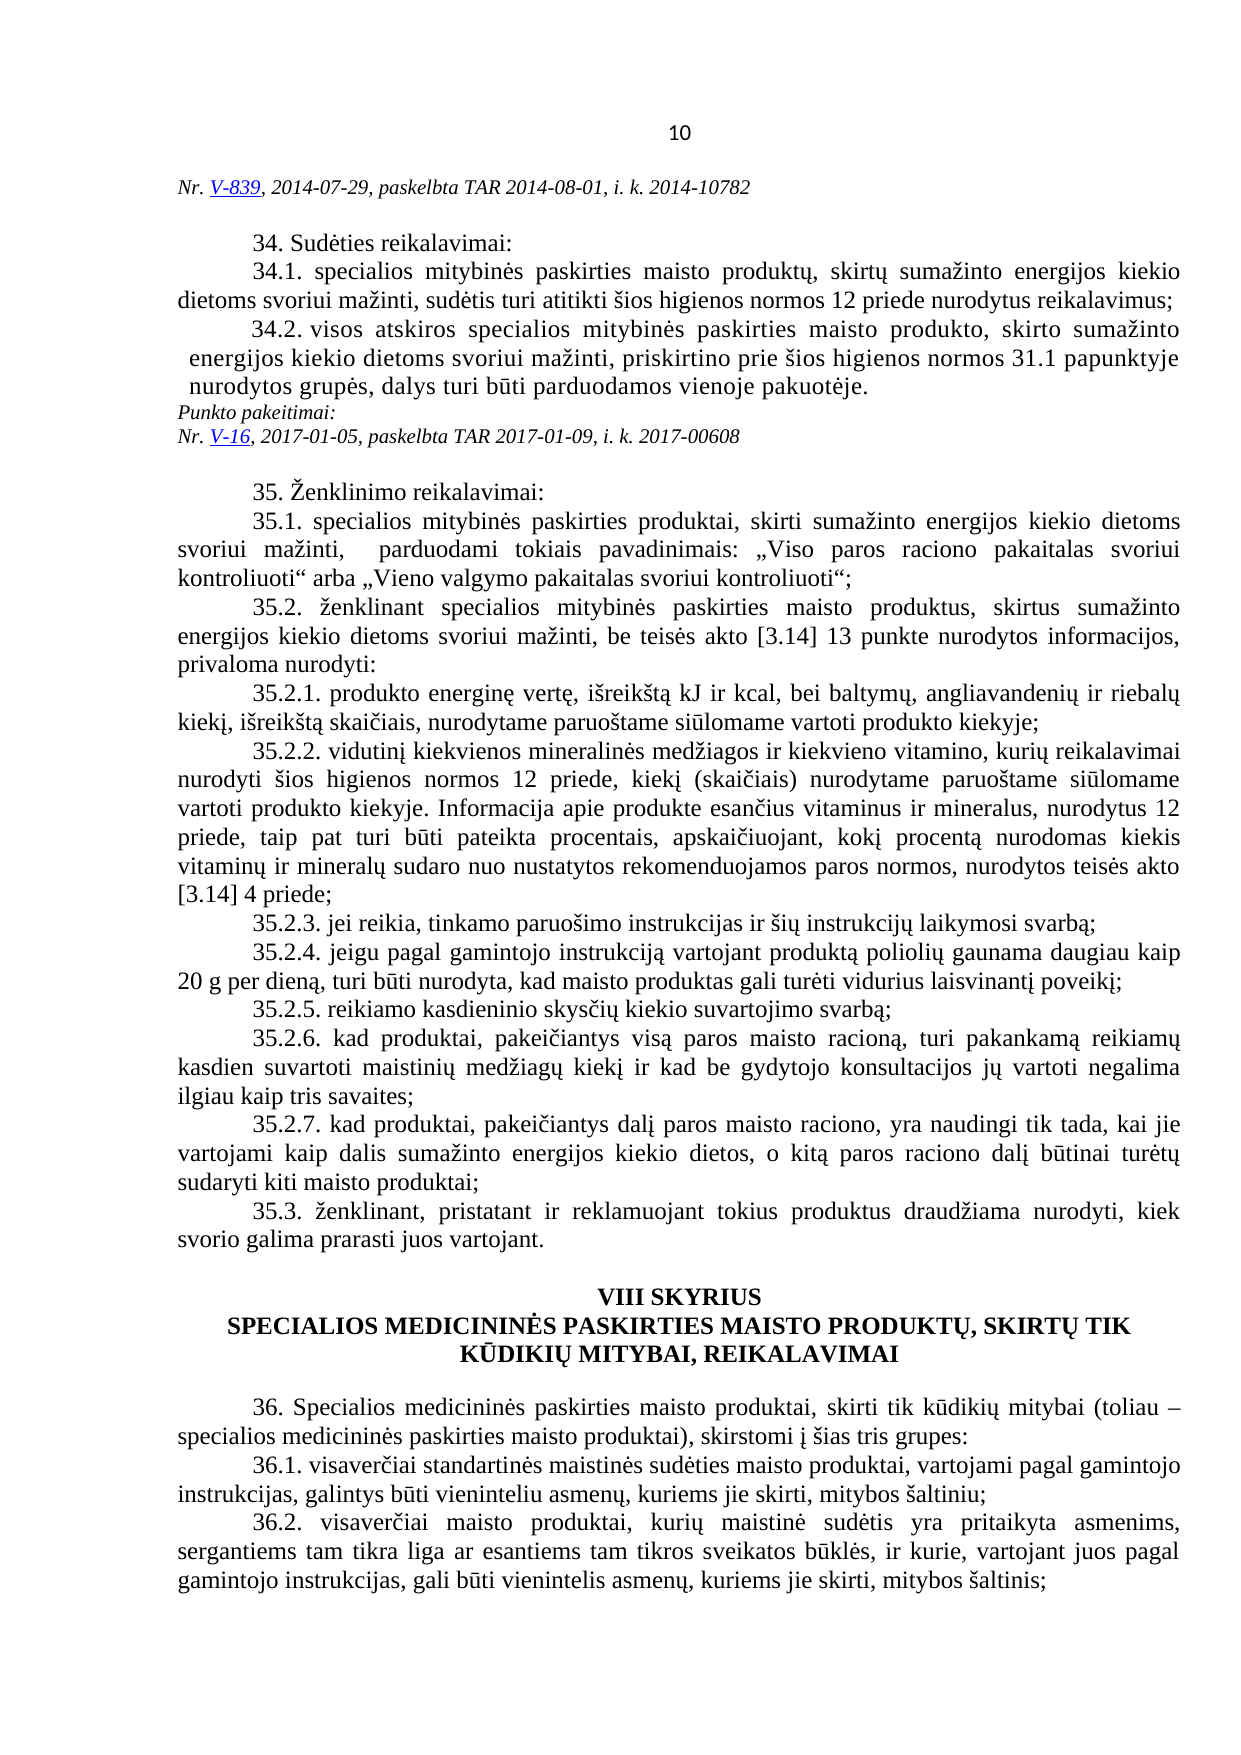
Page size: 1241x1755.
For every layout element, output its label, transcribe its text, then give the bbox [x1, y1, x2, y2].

text 35.2.7. kad produktai, pakeičiantys dalį paros maisto raciono, yra naudingi tik tada, kai jie vartojami kaip dalis sumažinto energijos kiekio dietos, o kitą paros raciono dalį būtinai turėtų sudaryti kiti maisto produktai; [177, 1109, 1181, 1196]
text VIII SKYRIUS [177, 1282, 1181, 1311]
text 35.2.3. jei reikia, tinkamo paruošimo instrukcijas ir šių instrukcijų laikymosi svarbą; [177, 908, 1181, 937]
text 34.2. visos atskiros specialios mitybinės paskirties maisto produkto, skirto sumažinto energijos kiekio dietoms svoriui mažinti, priskirtino prie šios higienos normos 31.1 papunktyje nurodytos grupės, dalys turi būti parduodamos vienoje pakuotėje. [189, 314, 1181, 400]
text 36.1. visaverčiai standartinės maistinės sudėties maisto produktai, vartojami pagal gamintojo instrukcijas, galintys būti vieninteliu asmenų, kuriems jie skirti, mitybos šaltiniu; [177, 1450, 1181, 1507]
text 35.1. specialios mitybinės paskirties produktai, skirti sumažinto energijos kiekio dietoms svoriui mažinti, parduodami tokiais pavadinimais: „Viso paros raciono pakaitalas svoriui kontroliuoti“ arba „Vieno valgymo pakaitalas svoriui kontroliuoti“; [177, 506, 1181, 592]
text 34.1. specialios mitybinės paskirties maisto produktų, skirtų sumažinto energijos kiekio dietoms svoriui mažinti, sudėtis turi atitikti šios higienos normos 12 priede nurodytus reikalavimus; [177, 256, 1181, 314]
text 34. Sudėties reikalavimai: [177, 228, 1181, 256]
text Nr. V-16, 2017-01-05, paskelbta TAR 2017-01-09, i. k. 2017-00608 [177, 424, 1181, 448]
text Punkto pakeitimai: [177, 400, 1181, 424]
text SPECIALIOS MEDICININĖS PASKIRTIES MAISTO PRODUKTŲ, skirtų tik kūdikių mitybai, REIKALAVIMAI [177, 1311, 1181, 1368]
text 35.2.4. jeigu pagal gamintojo instrukciją vartojant produktą poliolių gaunama daugiau kaip 20 g per dieną, turi būti nurodyta, kad maisto produktas gali turėti vidurius laisvinantį poveikį; [177, 937, 1181, 994]
text 35. Ženklinimo reikalavimai: [177, 477, 1181, 506]
text 36.2. visaverčiai maisto produktai, kurių maistinė sudėtis yra pritaikyta asmenims, sergantiems tam tikra liga ar esantiems tam tikros sveikatos būklės, ir kurie, vartojant juos pagal gamintojo instrukcijas, gali būti vienintelis asmenų, kuriems jie skirti, mitybos šaltinis; [177, 1507, 1181, 1594]
text 35.2.2. vidutinį kiekvienos mineralinės medžiagos ir kiekvieno vitamino, kurių reikalavimai nurodyti šios higienos normos 12 priede, kiekį (skaičiais) nurodytame paruoštame siūlomame vartoti produkto kiekyje. Informacija apie produkte esančius vitaminus ir mineralus, nurodytus 12 priede, taip pat turi būti pateikta procentais, apskaičiuojant, kokį procentą nurodomas kiekis vitaminų ir mineralų sudaro nuo nustatytos rekomenduojamos paros normos, nurodytos teisės akto [3.14] 4 priede; [177, 736, 1181, 908]
text 35.2.5. reikiamo kasdieninio skysčių kiekio suvartojimo svarbą; [177, 994, 1181, 1023]
text 36. Specialios medicininės paskirties maisto produktai, skirti tik kūdikių mitybai (toliau – specialios medicininės paskirties maisto produktai), skirstomi į šias tris grupes: [177, 1392, 1181, 1450]
text 35.2.1. produkto energinę vertę, išreikštą kJ ir kcal, bei baltymų, angliavandenių ir riebalų kiekį, išreikštą skaičiais, nurodytame paruoštame siūlomame vartoti produkto kiekyje; [177, 678, 1181, 736]
text 35.3. ženklinant, pristatant ir reklamuojant tokius produktus draudžiama nurodyti, kiek svorio galima prarasti juos vartojant. [177, 1196, 1181, 1253]
text 35.2.6. kad produktai, pakeičiantys visą paros maisto racioną, turi pakankamą reikiamų kasdien suvartoti maistinių medžiagų kiekį ir kad be gydytojo konsultacijos jų vartoti negalima ilgiau kaip tris savaites; [177, 1023, 1181, 1109]
text 35.2. ženklinant specialios mitybinės paskirties maisto produktus, skirtus sumažinto energijos kiekio dietoms svoriui mažinti, be teisės akto [3.14] 13 punkte nurodytos informacijos, privaloma nurodyti: [177, 592, 1181, 678]
text Nr. V-839, 2014-07-29, paskelbta TAR 2014-08-01, i. k. 2014-10782 [177, 175, 1181, 199]
